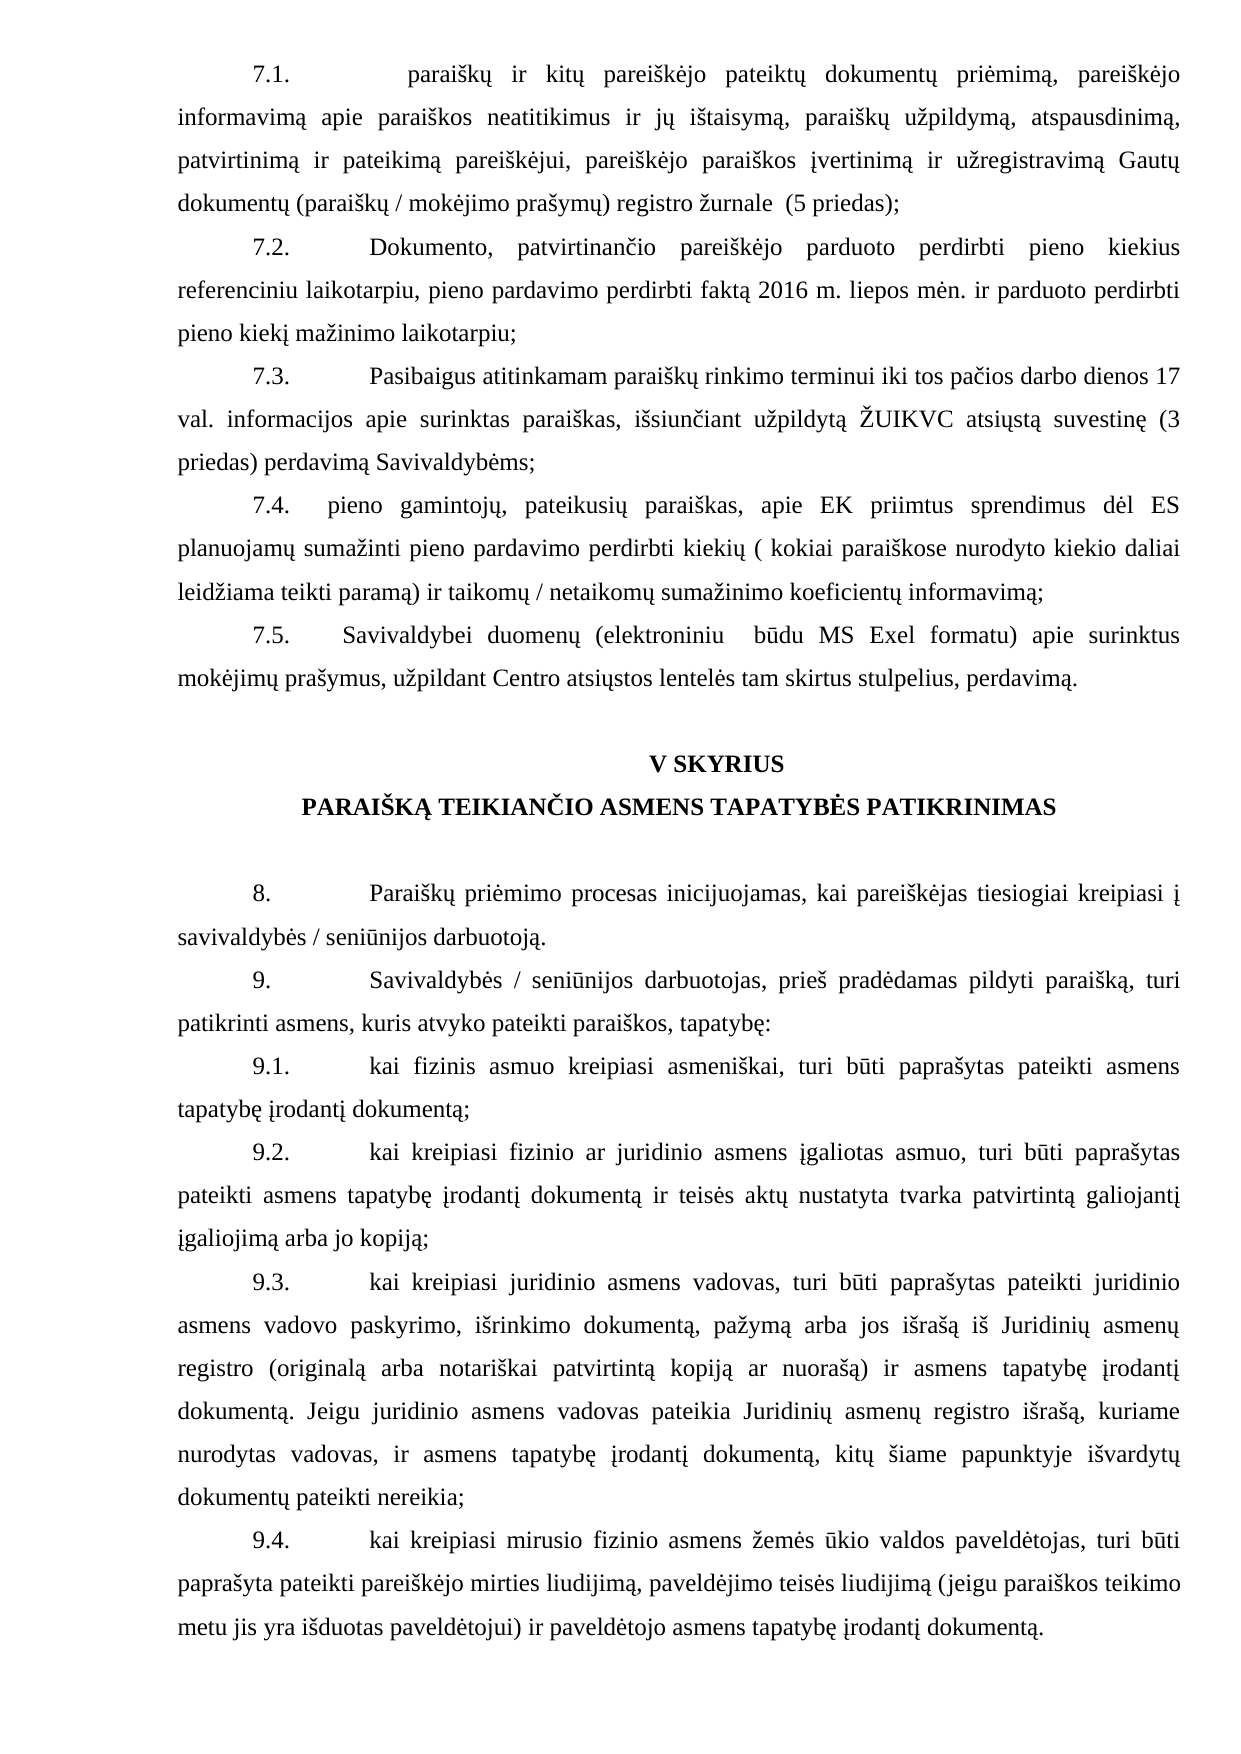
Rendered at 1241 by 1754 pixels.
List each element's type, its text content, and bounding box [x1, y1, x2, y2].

text 8. Paraiškų priėmimo procesas inicijuojamas, kai pareiškėjas tiesiogiai kreipiasi į savivaldybės / seniūnijos darbuotoją. [177, 878, 1181, 950]
text 9.2. kai kreipiasi fizinio ar juridinio asmens įgaliotas asmuo, turi būti paprašytas pateikti asmens tapatybę įrodantį dokumentą ir teisės aktų nustatyta tvarka patvirtintą galiojantį įgaliojimą arba jo kopiją; [177, 1137, 1181, 1252]
text V SKYRIUS PARAIŠKĄ TEIKIANČIO ASMENS TAPATYBĖS PATIKRINIMAS [177, 749, 1181, 821]
text 7.5. Savivaldybei duomenų (elektroniniu būdu MS Exel formatu) apie surinktus mokėjimų prašymus, užpildant Centro atsiųstos lentelės tam skirtus stulpelius, perdavimą. [177, 620, 1181, 692]
text 7.4. pieno gamintojų, pateikusių paraiškas, apie EK priimtus sprendimus dėl ES planuojamų sumažinti pieno pardavimo perdirbti kiekių ( kokiai paraiškose nurodyto kiekio daliai leidžiama teikti paramą) ir taikomų / netaikomų sumažinimo koeficientų informavimą; [177, 490, 1181, 605]
text 9. Savivaldybės / seniūnijos darbuotojas, prieš pradėdamas pildyti paraišką, turi patikrinti asmens, kuris atvyko pateikti paraiškos, tapatybę: [177, 965, 1181, 1037]
text 7.3. Pasibaigus atitinkamam paraiškų rinkimo terminui iki tos pačios darbo dienos 17 val. informacijos apie surinktas paraiškas, išsiunčiant užpildytą ŽUIKVC atsiųstą suvestinę (3 priedas) perdavimą Savivaldybėms; [177, 361, 1181, 476]
text 7.2. Dokumento, patvirtinančio pareiškėjo parduoto perdirbti pieno kiekius referenciniu laikotarpiu, pieno pardavimo perdirbti faktą 2016 m. liepos mėn. ir parduoto perdirbti pieno kiekį mažinimo laikotarpiu; [177, 232, 1181, 347]
text 9.1. kai fizinis asmuo kreipiasi asmeniškai, turi būti paprašytas pateikti asmens tapatybę įrodantį dokumentą; [177, 1051, 1181, 1123]
text 9.4. kai kreipiasi mirusio fizinio asmens žemės ūkio valdos paveldėtojas, turi būti paprašyta pateikti pareiškėjo mirties liudijimą, paveldėjimo teisės liudijimą (jeigu paraiškos teikimo metu jis yra išduotas paveldėtojui) ir paveldėtojo asmens tapatybę įrodantį dokumentą. [177, 1525, 1181, 1640]
text 9.3. kai kreipiasi juridinio asmens vadovas, turi būti paprašytas pateikti juridinio asmens vadovo paskyrimo, išrinkimo dokumentą, pažymą arba jos išrašą iš Juridinių asmenų registro (originalą arba notariškai patvirtintą kopiją ar nuorašą) ir asmens tapatybę įrodantį dokumentą. Jeigu juridinio asmens vadovas pateikia Juridinių asmenų registro išrašą, kuriame nurodytas vadovas, ir asmens tapatybę įrodantį dokumentą, kitų šiame papunktyje išvardytų dokumentų pateikti nereikia; [177, 1267, 1181, 1511]
text 7.1. paraiškų ir kitų pareiškėjo pateiktų dokumentų priėmimą, pareiškėjo informavimą apie paraiškos neatitikimus ir jų ištaisymą, paraiškų užpildymą, atspausdinimą, patvirtinimą ir pateikimą pareiškėjui, pareiškėjo paraiškos įvertinimą ir užregistravimą Gautų dokumentų (paraiškų / mokėjimo prašymų) registro žurnale (5 priedas); [177, 59, 1181, 217]
